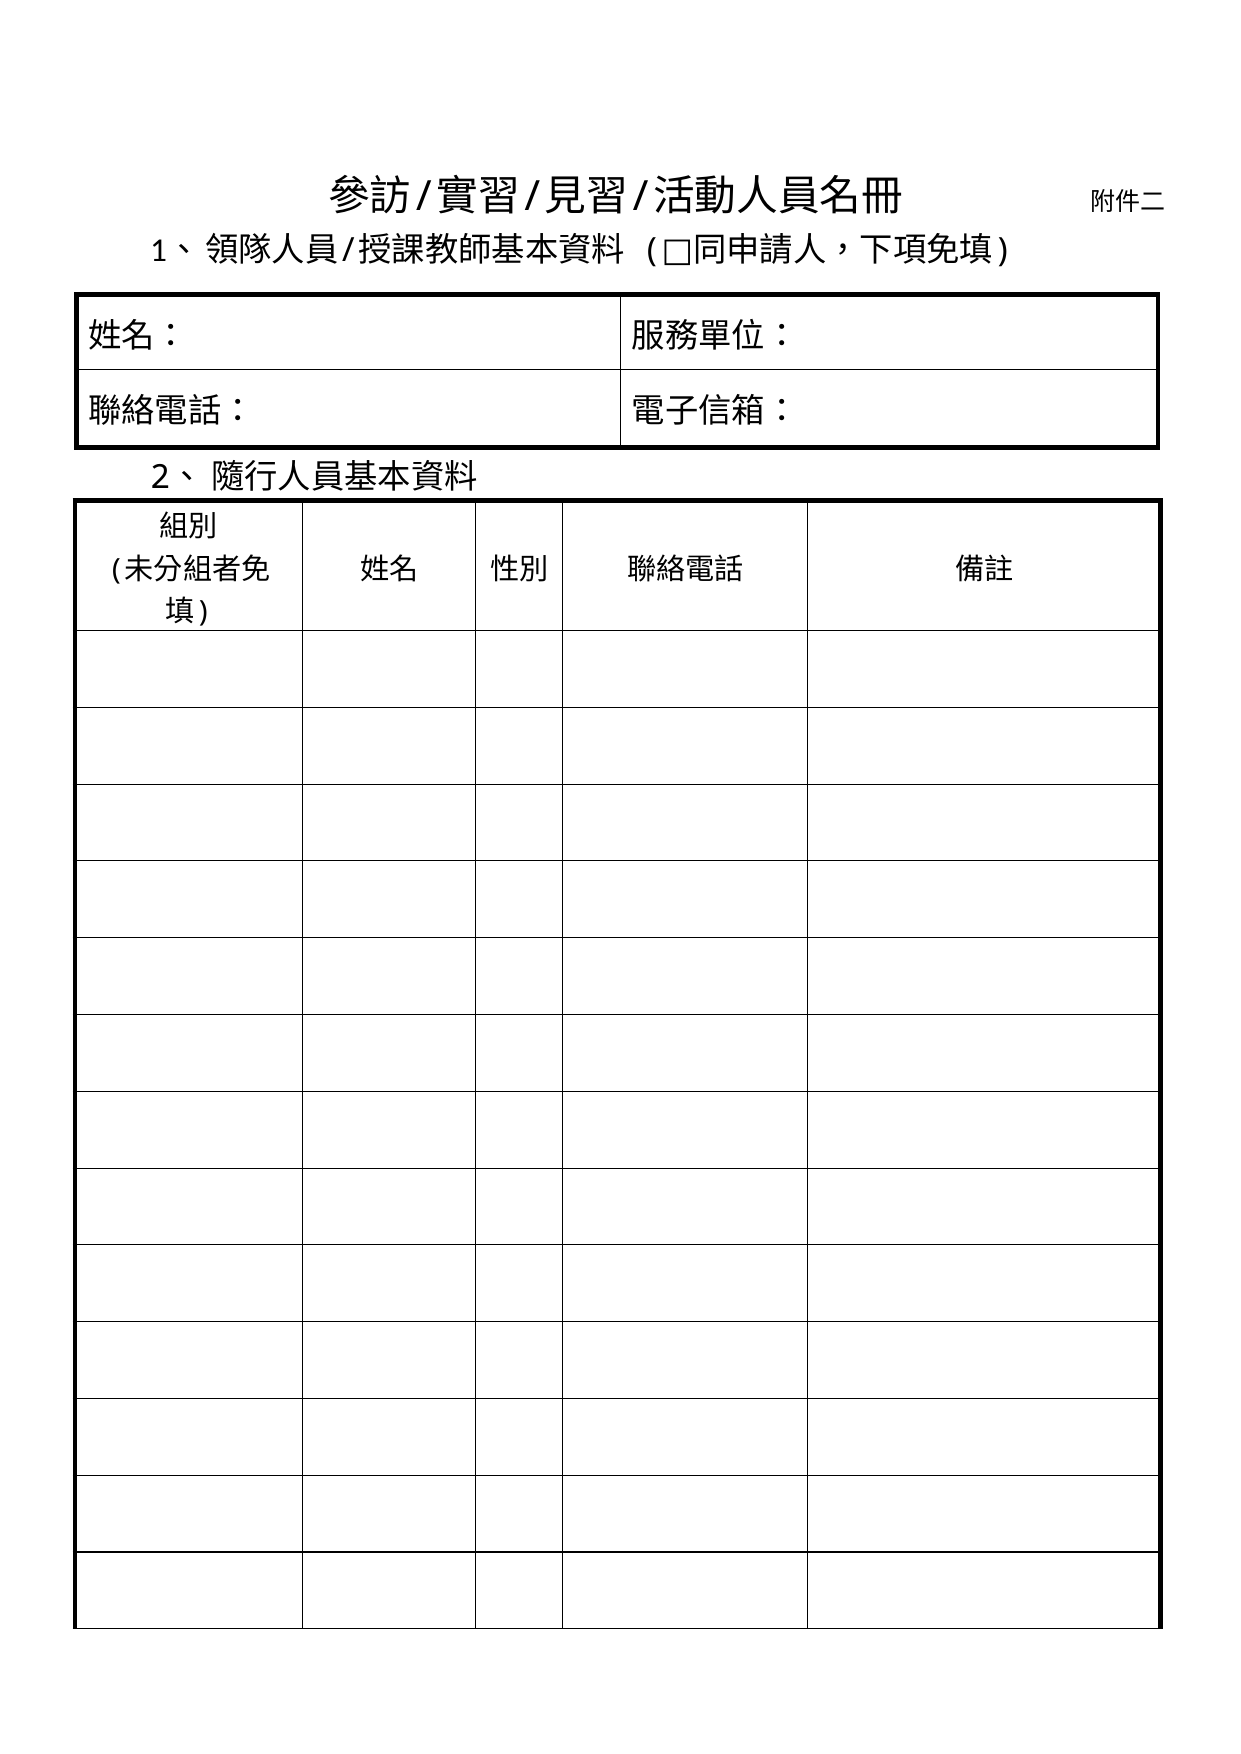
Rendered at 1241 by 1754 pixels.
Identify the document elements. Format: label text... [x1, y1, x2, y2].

table_cell [808, 861, 1158, 937]
table_cell [563, 1553, 807, 1628]
table_cell [808, 1245, 1158, 1321]
table_header 姓名 [303, 503, 475, 630]
table_cell [77, 785, 302, 860]
table_cell [303, 1015, 475, 1091]
table_cell [563, 1169, 807, 1244]
table_cell 電子信箱： [621, 370, 1156, 445]
table_cell [476, 1169, 562, 1244]
table_cell [303, 938, 475, 1014]
table_cell [303, 785, 475, 860]
table_cell [77, 861, 302, 937]
table_cell [476, 631, 562, 707]
table_cell [476, 1092, 562, 1167]
table_cell [808, 1092, 1158, 1167]
table_cell [77, 708, 302, 784]
table_cell [476, 1245, 562, 1321]
table_cell [563, 1092, 807, 1167]
table_cell [77, 1553, 302, 1628]
table_cell [476, 938, 562, 1014]
table_cell [563, 631, 807, 707]
table_header 組別 (未分組者免填) [77, 503, 302, 630]
list 隨行人員基本資料 [150, 450, 1165, 498]
table_cell [563, 708, 807, 784]
table_cell [563, 1476, 807, 1551]
table_cell [808, 1322, 1158, 1398]
table_cell [563, 1322, 807, 1398]
table_cell [563, 1245, 807, 1321]
table_header 備註 [808, 503, 1158, 630]
table_cell [303, 708, 475, 784]
table_cell [303, 1245, 475, 1321]
table_cell [808, 1476, 1158, 1551]
table_cell [77, 1399, 302, 1474]
table_cell [77, 1015, 302, 1091]
table_cell [77, 1476, 302, 1551]
table_cell [77, 938, 302, 1014]
table_cell [476, 1399, 562, 1474]
table_cell [476, 708, 562, 784]
table_cell [77, 1322, 302, 1398]
table_cell [303, 1092, 475, 1167]
table_cell [808, 938, 1158, 1014]
table_cell [476, 1015, 562, 1091]
text 參訪/實習/見習/活動人員名冊 附件二 [75, 162, 1165, 223]
table_cell [303, 1476, 475, 1551]
table_cell [303, 1322, 475, 1398]
table_cell [808, 1553, 1158, 1628]
table_cell [808, 1399, 1158, 1474]
table_cell [303, 861, 475, 937]
table_cell [303, 1399, 475, 1474]
table_header 聯絡電話 [563, 503, 807, 630]
table_cell [476, 785, 562, 860]
table_cell 聯絡電話： [79, 370, 620, 445]
table_cell [563, 1399, 807, 1474]
table_cell [563, 1015, 807, 1091]
table_cell [303, 1169, 475, 1244]
table_header 服務單位： [621, 297, 1156, 369]
table_cell [808, 1169, 1158, 1244]
table_cell [476, 1476, 562, 1551]
table_cell [476, 1322, 562, 1398]
table_cell [476, 1553, 562, 1628]
table_header 性別 [476, 503, 562, 630]
list 領隊人員/授課教師基本資料 (□同申請人，下項免填) [150, 223, 1165, 271]
table_header 姓名： [79, 297, 620, 369]
table_cell [77, 1245, 302, 1321]
table_cell [303, 1553, 475, 1628]
table_cell [476, 861, 562, 937]
table_cell [303, 631, 475, 707]
table_cell [808, 631, 1158, 707]
table_cell [563, 938, 807, 1014]
table_cell [808, 1015, 1158, 1091]
table_cell [808, 708, 1158, 784]
table_cell [563, 861, 807, 937]
table_cell [808, 785, 1158, 860]
table_cell [77, 1092, 302, 1167]
table_cell [563, 785, 807, 860]
table_cell [77, 631, 302, 707]
table_cell [77, 1169, 302, 1244]
